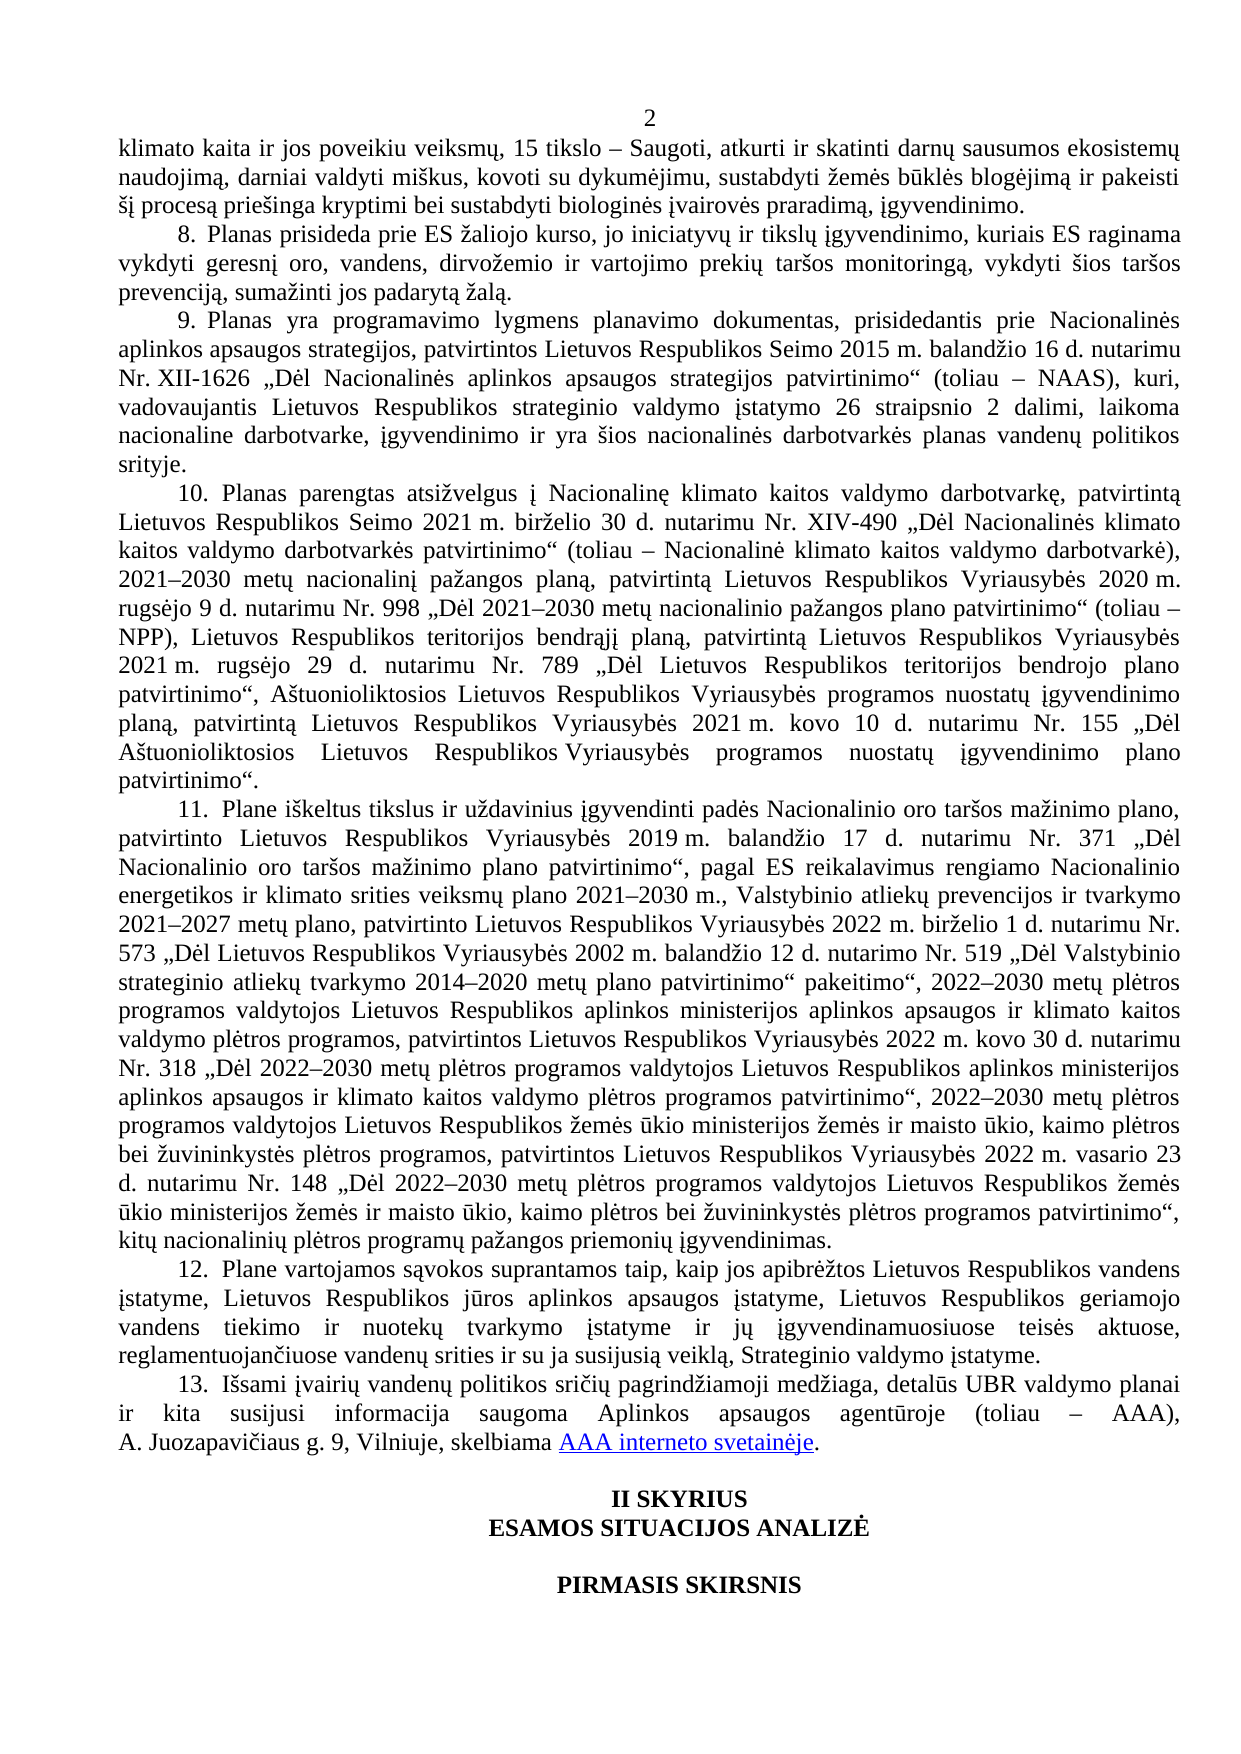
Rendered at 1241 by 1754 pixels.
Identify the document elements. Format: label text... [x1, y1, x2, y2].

text 8. Planas prisideda prie ES žaliojo kurso, jo iniciatyvų ir tikslų įgyvendinimo, kuriais ES raginama vykdyti geresnį oro, vandens, dirvožemio ir vartojimo prekių taršos monitoringą, vykdyti šios taršos prevenciją, sumažinti jos padarytą žalą. [118, 219, 1181, 305]
text 11. Plane iškeltus tikslus ir uždavinius įgyvendinti padės Nacionalinio oro taršos mažinimo plano, patvirtinto Lietuvos Respublikos Vyriausybės 2019 m. balandžio 17 d. nutarimu Nr. 371 „Dėl Nacionalinio oro taršos mažinimo plano patvirtinimo“, pagal ES reikalavimus rengiamo Nacionalinio energetikos ir klimato srities veiksmų plano 2021–2030 m., Valstybinio atliekų prevencijos ir tvarkymo 2021–2027 metų plano, patvirtinto Lietuvos Respublikos Vyriausybės 2022 m. birželio 1 d. nutarimu Nr. 573 „Dėl Lietuvos Respublikos Vyriausybės 2002 m. balandžio 12 d. nutarimo Nr. 519 „Dėl Valstybinio strateginio atliekų tvarkymo 2014–2020 metų plano patvirtinimo“ pakeitimo“, 2022–2030 metų plėtros programos valdytojos Lietuvos Respublikos aplinkos ministerijos aplinkos apsaugos ir klimato kaitos valdymo plėtros programos, patvirtintos Lietuvos Respublikos Vyriausybės 2022 m. kovo 30 d. nutarimu Nr. 318 „Dėl 2022–2030 metų plėtros programos valdytojos Lietuvos Respublikos aplinkos ministerijos aplinkos apsaugos ir klimato kaitos valdymo plėtros programos patvirtinimo“, 2022–2030 metų plėtros programos valdytojos Lietuvos Respublikos žemės ūkio ministerijos žemės ir maisto ūkio, kaimo plėtros bei žuvininkystės plėtros programos, patvirtintos Lietuvos Respublikos Vyriausybės 2022 m. vasario 23 d. nutarimu Nr. 148 „Dėl 2022–2030 metų plėtros programos valdytojos Lietuvos Respublikos žemės ūkio ministerijos žemės ir maisto ūkio, kaimo plėtros bei žuvininkystės plėtros programos patvirtinimo“, kitų nacionalinių plėtros programų pažangos priemonių įgyvendinimas. [118, 794, 1181, 1254]
text PIRMASIS SKIRSNIS [118, 1570, 1181, 1599]
text ESAMOS SITUACIJOS ANALIZĖ [118, 1513, 1181, 1542]
text klimato kaita ir jos poveikiu veiksmų, 15 tikslo – Saugoti, atkurti ir skatinti darnų sausumos ekosistemų naudojimą, darniai valdyti miškus, kovoti su dykumėjimu, sustabdyti žemės būklės blogėjimą ir pakeisti šį procesą priešinga kryptimi bei sustabdyti biologinės įvairovės praradimą, įgyvendinimo. [118, 133, 1181, 219]
text II SKYRIUS [118, 1484, 1181, 1513]
text 13. Išsami įvairių vandenų politikos sričių pagrindžiamoji medžiaga, detalūs UBR valdymo planai ir kita susijusi informacija saugoma Aplinkos apsaugos agentūroje (toliau – AAA), A. Juozapavičiaus g. 9, Vilniuje, skelbiama AAA interneto svetainėje. [118, 1369, 1181, 1455]
text 12. Plane vartojamos sąvokos suprantamos taip, kaip jos apibrėžtos Lietuvos Respublikos vandens įstatyme, Lietuvos Respublikos jūros aplinkos apsaugos įstatyme, Lietuvos Respublikos geriamojo vandens tiekimo ir nuotekų tvarkymo įstatyme ir jų įgyvendinamuosiuose teisės aktuose, reglamentuojančiuose vandenų srities ir su ja susijusią veiklą, Strateginio valdymo įstatyme. [118, 1254, 1181, 1369]
text 9. Planas yra programavimo lygmens planavimo dokumentas, prisidedantis prie Nacionalinės aplinkos apsaugos strategijos, patvirtintos Lietuvos Respublikos Seimo 2015 m. balandžio 16 d. nutarimu Nr. XII-1626 „Dėl Nacionalinės aplinkos apsaugos strategijos patvirtinimo“ (toliau – NAAS), kuri, vadovaujantis Lietuvos Respublikos strateginio valdymo įstatymo 26 straipsnio 2 dalimi, laikoma nacionaline darbotvarke, įgyvendinimo ir yra šios nacionalinės darbotvarkės planas vandenų politikos srityje. [118, 305, 1181, 478]
text 10. Planas parengtas atsižvelgus į Nacionalinę klimato kaitos valdymo darbotvarkę, patvirtintą Lietuvos Respublikos Seimo 2021 m. birželio 30 d. nutarimu Nr. XIV-490 „Dėl Nacionalinės klimato kaitos valdymo darbotvarkės patvirtinimo“ (toliau – Nacionalinė klimato kaitos valdymo darbotvarkė), 2021–2030 metų nacionalinį pažangos planą, patvirtintą Lietuvos Respublikos Vyriausybės 2020 m. rugsėjo 9 d. nutarimu Nr. 998 „Dėl 2021–2030 metų nacionalinio pažangos plano patvirtinimo“ (toliau – NPP), Lietuvos Respublikos teritorijos bendrąjį planą, patvirtintą Lietuvos Respublikos Vyriausybės 2021 m. rugsėjo 29 d. nutarimu Nr. 789 „Dėl Lietuvos Respublikos teritorijos bendrojo plano patvirtinimo“, Aštuonioliktosios Lietuvos Respublikos Vyriausybės programos nuostatų įgyvendinimo planą, patvirtintą Lietuvos Respublikos Vyriausybės 2021 m. kovo 10 d. nutarimu Nr. 155 „Dėl Aštuonioliktosios Lietuvos Respublikos Vyriausybės programos nuostatų įgyvendinimo plano patvirtinimo“. [118, 478, 1181, 794]
